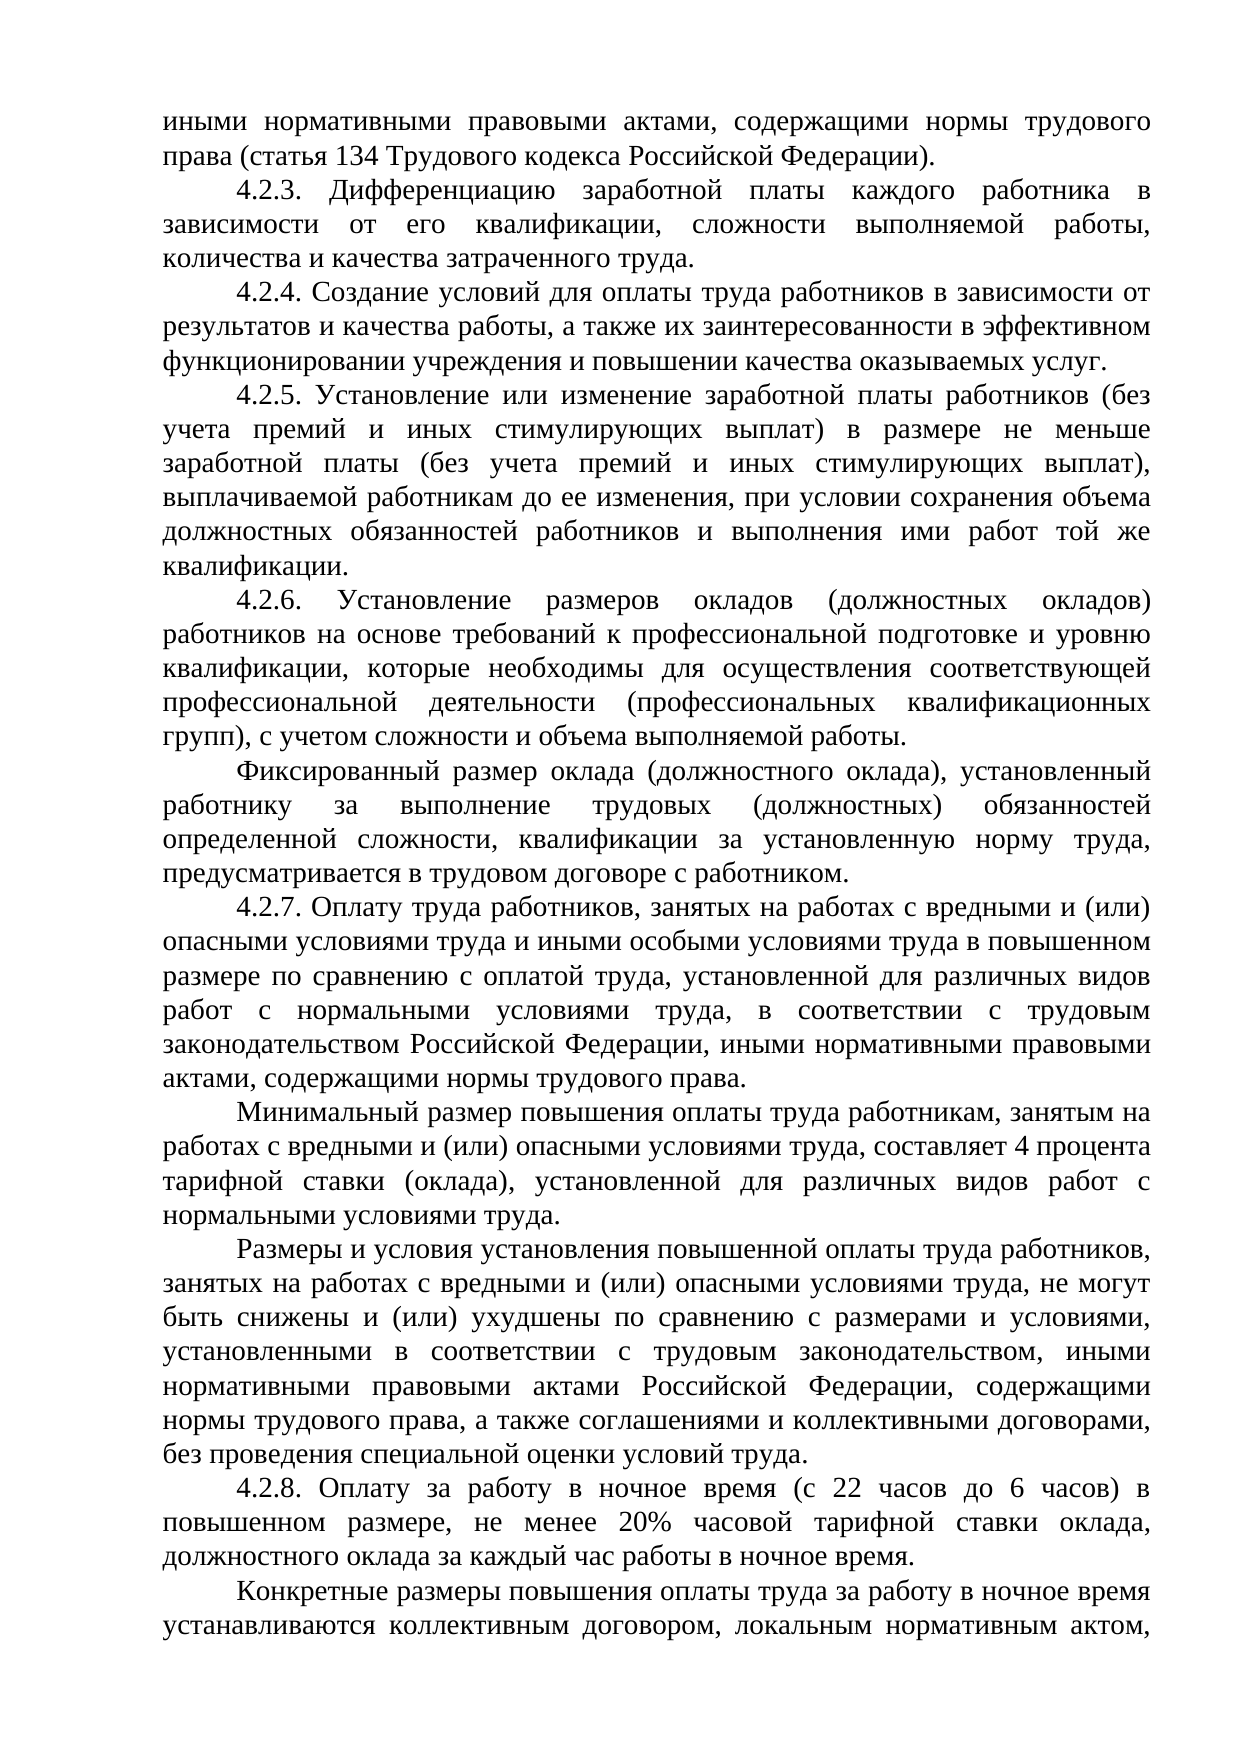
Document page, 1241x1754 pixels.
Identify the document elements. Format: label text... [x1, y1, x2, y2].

text Конкретные размеры повышения оплаты труда за работу в ночное время устанавливаются коллективным договором, локальным нормативным актом, [162, 1573, 1152, 1640]
text Размеры и условия установления повышенной оплаты труда работников, занятых на работах с вредными и (или) опасными условиями труда, не могут быть снижены и (или) ухудшены по сравнению с размерами и условиями, установленными в соответствии с трудовым законодательством, иными нормативными правовыми актами Российской Федерации, содержащими нормы трудового права, а также соглашениями и коллективными договорами, без проведения специальной оценки условий труда. [162, 1231, 1152, 1469]
text 4.2.8. Оплату за работу в ночное время (с 22 часов до 6 часов) в повышенном размере, не менее 20% часовой тарифной ставки оклада, должностного оклада за каждый час работы в ночное время. [162, 1470, 1152, 1572]
text 4.2.6. Установление размеров окладов (должностных окладов) работников на основе требований к профессиональной подготовке и уровню квалификации, которые необходимы для осуществления соответствующей профессиональной деятельности (профессиональных квалификационных групп), с учетом сложности и объема выполняемой работы. [162, 582, 1152, 752]
text 4.2.7. Оплату труда работников, занятых на работах с вредными и (или) опасными условиями труда и иными особыми условиями труда в повышенном размере по сравнению с оплатой труда, установленной для различных видов работ с нормальными условиями труда, в соответствии с трудовым законодательством Российской Федерации, иными нормативными правовыми актами, содержащими нормы трудового права. [162, 889, 1152, 1094]
text Фиксированный размер оклада (должностного оклада), установленный работнику за выполнение трудовых (должностных) обязанностей определенной сложности, квалификации за установленную норму труда, предусматривается в трудовом договоре с работником. [162, 753, 1152, 889]
text Минимальный размер повышения оплаты труда работникам, занятым на работах с вредными и (или) опасными условиями труда, составляет 4 процента тарифной ставки (оклада), установленной для различных видов работ с нормальными условиями труда. [162, 1094, 1152, 1230]
text 4.2.5. Установление или изменение заработной платы работников (без учета премий и иных стимулирующих выплат) в размере не меньше заработной платы (без учета премий и иных стимулирующих выплат), выплачиваемой работникам до ее изменения, при условии сохранения объема должностных обязанностей работников и выполнения ими работ той же квалификации. [162, 377, 1152, 581]
text 4.2.4. Создание условий для оплаты труда работников в зависимости от результатов и качества работы, а также их заинтересованности в эффективном функционировании учреждения и повышении качества оказываемых услуг. [162, 274, 1152, 376]
text иными нормативными правовыми актами, содержащими нормы трудового права (статья 134 Трудового кодекса Российской Федерации). [162, 103, 1152, 171]
text 4.2.3. Дифференциацию заработной платы каждого работника в зависимости от его квалификации, сложности выполняемой работы, количества и качества затраченного труда. [162, 172, 1152, 274]
